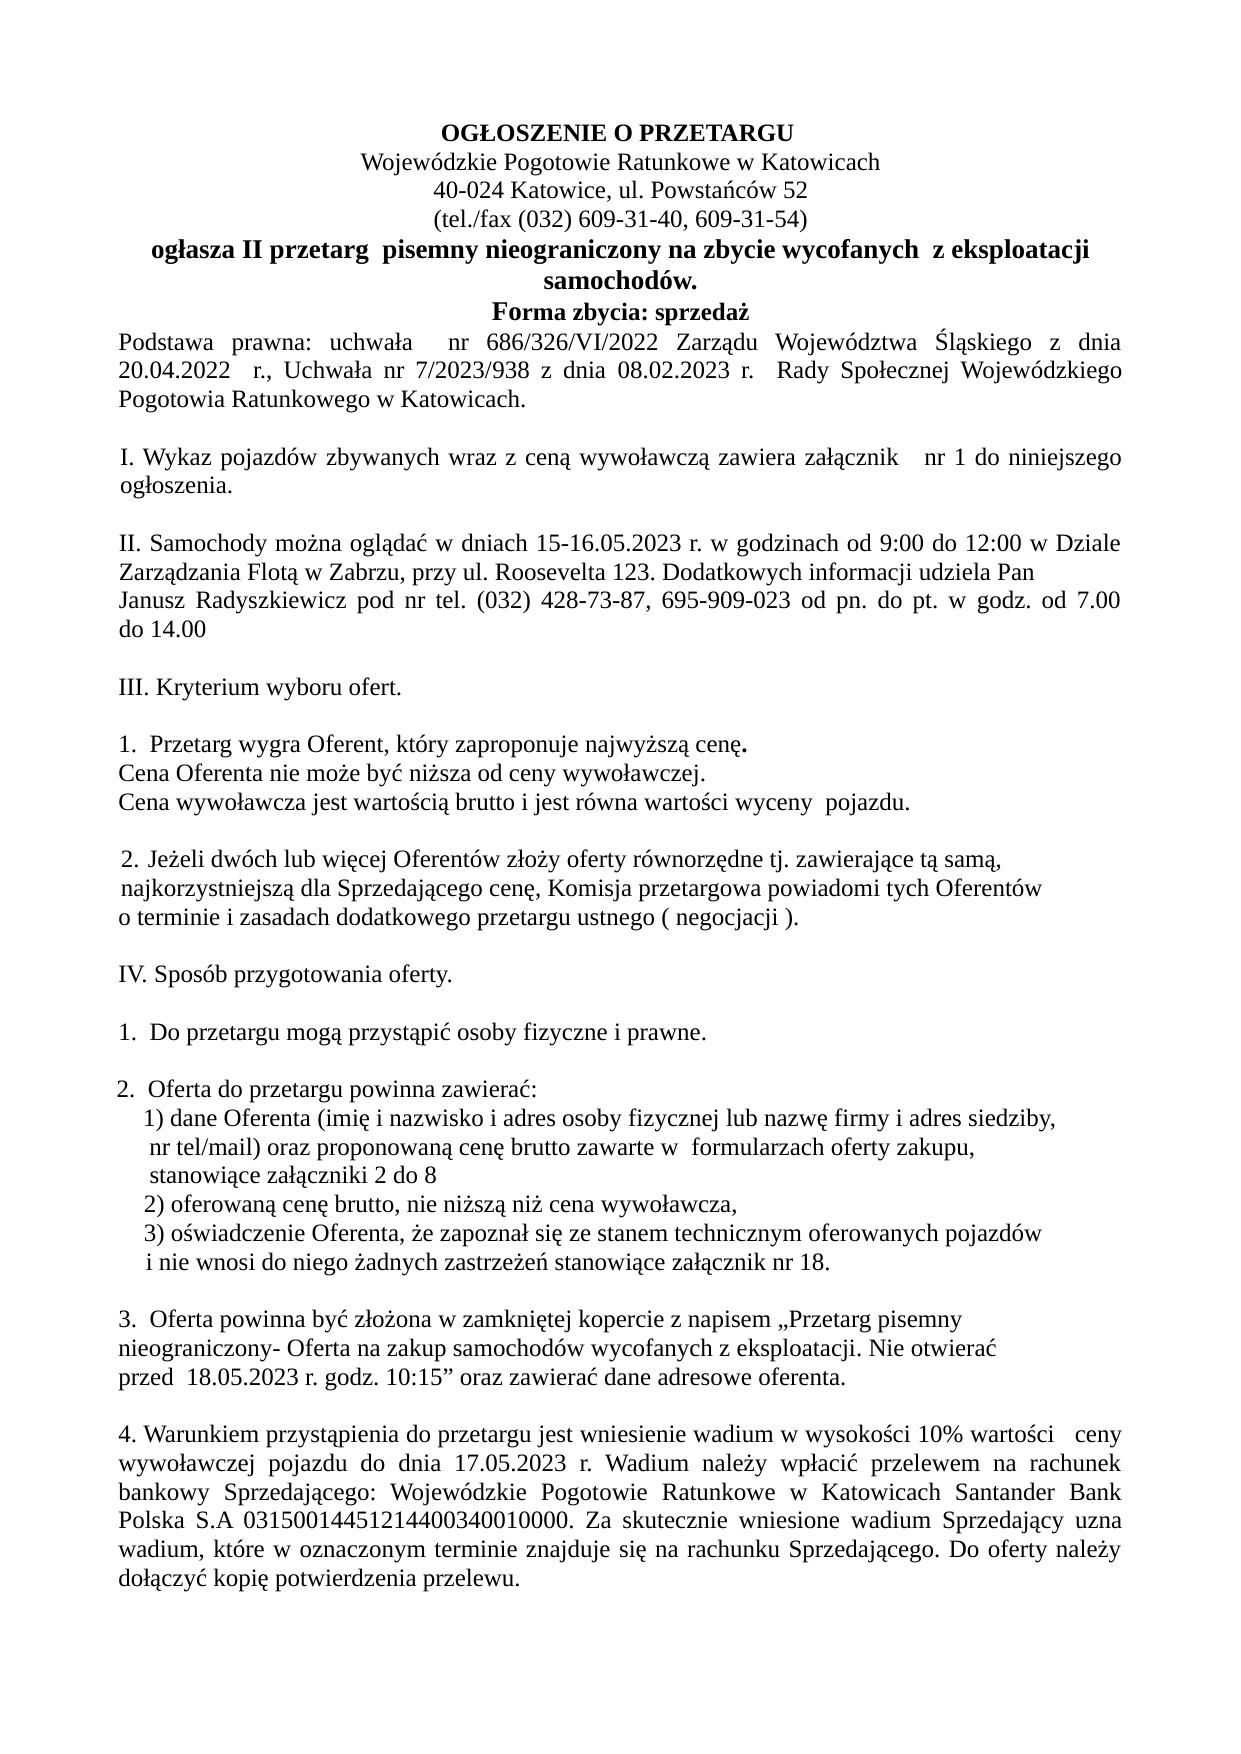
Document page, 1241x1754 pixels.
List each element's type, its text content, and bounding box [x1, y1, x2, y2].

text 1. Przetarg wygra Oferent, który zaproponuje najwyższą cenę. [118, 729, 1123, 758]
list najkorzystniejszą dla Sprzedającego cenę, Komisja przetargowa powiadomi tych Oferentów [121, 873, 1123, 902]
text Cena Oferenta nie może być niższa od ceny wywoławczej. [118, 758, 1123, 787]
list Sposób przygotowania oferty. [118, 959, 1123, 988]
text 1) dane Oferenta (imię i nazwisko i adres osoby fizycznej lub nazwę firmy i adres siedziby, [143, 1103, 1123, 1132]
text przed 18.05.2023 r. godz. 10:15” oraz zawierać dane adresowe oferenta. [118, 1362, 1123, 1390]
text 3. Oferta powinna być złożona w zamkniętej kopercie z napisem „Przetarg pisemny [118, 1304, 1123, 1333]
text 4. Warunkiem przystąpienia do przetargu jest wniesienie wadium w wysokości 10% wartości ceny wywoławczej pojazdu do dnia 17.05.2023 r. Wadium należy wpłacić przelewem na rachunek bankowy Sprzedającego: Wojewódzkie Pogotowie Ratunkowe w Katowicach Santander Bank Polska S.A 03150014451214400340010000. Za skutecznie wniesione wadium Sprzedający uzna wadium, które w oznaczonym terminie znajduje się na rachunku Sprzedającego. Do oferty należy dołączyć kopię potwierdzenia przelewu. [118, 1419, 1123, 1592]
list I. Wykaz pojazdów zbywanych wraz z ceną wywoławczą zawiera załącznik nr 1 do niniejszego ogłoszenia. [120, 442, 1123, 499]
text ogłasza II przetarg pisemny nieograniczony na zbycie wycofanych z eksploatacji samochodów. [118, 233, 1123, 295]
text OGŁOSZENIE O PRZETARGU [118, 118, 1123, 147]
list Jeżeli dwóch lub więcej Oferentów złoży oferty równorzędne tj. zawierające tą samą, [121, 844, 1123, 873]
text Podstawa prawna: uchwała nr 686/326/VI/2022 Zarządu Województwa Śląskiego z dnia 20.04.2022 r., Uchwała nr 7/2023/938 z dnia 08.02.2023 r. Rady Społecznej Wojewódzkiego Pogotowia Ratunkowego w Katowicach. [118, 327, 1123, 413]
text 2) oferowaną cenę brutto, nie niższą niż cena wywoławcza, [143, 1189, 1123, 1218]
text Wojewódzkie Pogotowie Ratunkowe w Katowicach [118, 147, 1123, 176]
text 2. Oferta do przetargu powinna zawierać: [116, 1074, 1123, 1103]
text II. Samochody można oglądać w dniach 15-16.05.2023 r. w godzinach od 9:00 do 12:00 w Dziale Zarządzania Flotą w Zabrzu, przy ul. Roosevelta 123. Dodatkowych informacji udziela Pan [118, 528, 1123, 585]
text 1. Do przetargu mogą przystąpić osoby fizyczne i prawne. [118, 1017, 1123, 1045]
text Janusz Radyszkiewicz pod nr tel. (032) 428-73-87, 695-909-023 od pn. do pt. w godz. od 7.00 do 14.00 [118, 585, 1123, 643]
text i nie wnosi do niego żadnych zastrzeżeń stanowiące załącznik nr 18. [146, 1247, 1123, 1275]
text (tel./fax (032) 609-31-40, 609-31-54) [118, 204, 1123, 233]
text III. Kryterium wyboru ofert. [118, 672, 1123, 700]
text Forma zbycia: sprzedaż [118, 295, 1123, 327]
text o terminie i zasadach dodatkowego przetargu ustnego ( negocjacji ). [118, 902, 1123, 930]
text nieograniczony- Oferta na zakup samochodów wycofanych z eksploatacji. Nie otwierać [118, 1333, 1123, 1362]
text Cena wywoławcza jest wartością brutto i jest równa wartości wyceny pojazdu. [118, 787, 1123, 815]
text stanowiące załączniki 2 do 8 [118, 1160, 1123, 1189]
text 40-024 Katowice, ul. Powstańców 52 [118, 176, 1123, 204]
text 3) oświadczenie Oferenta, że zapoznał się ze stanem technicznym oferowanych pojazdów [143, 1218, 1123, 1247]
text nr tel/mail) oraz proponowaną cenę brutto zawarte w formularzach oferty zakupu, [143, 1132, 1123, 1160]
